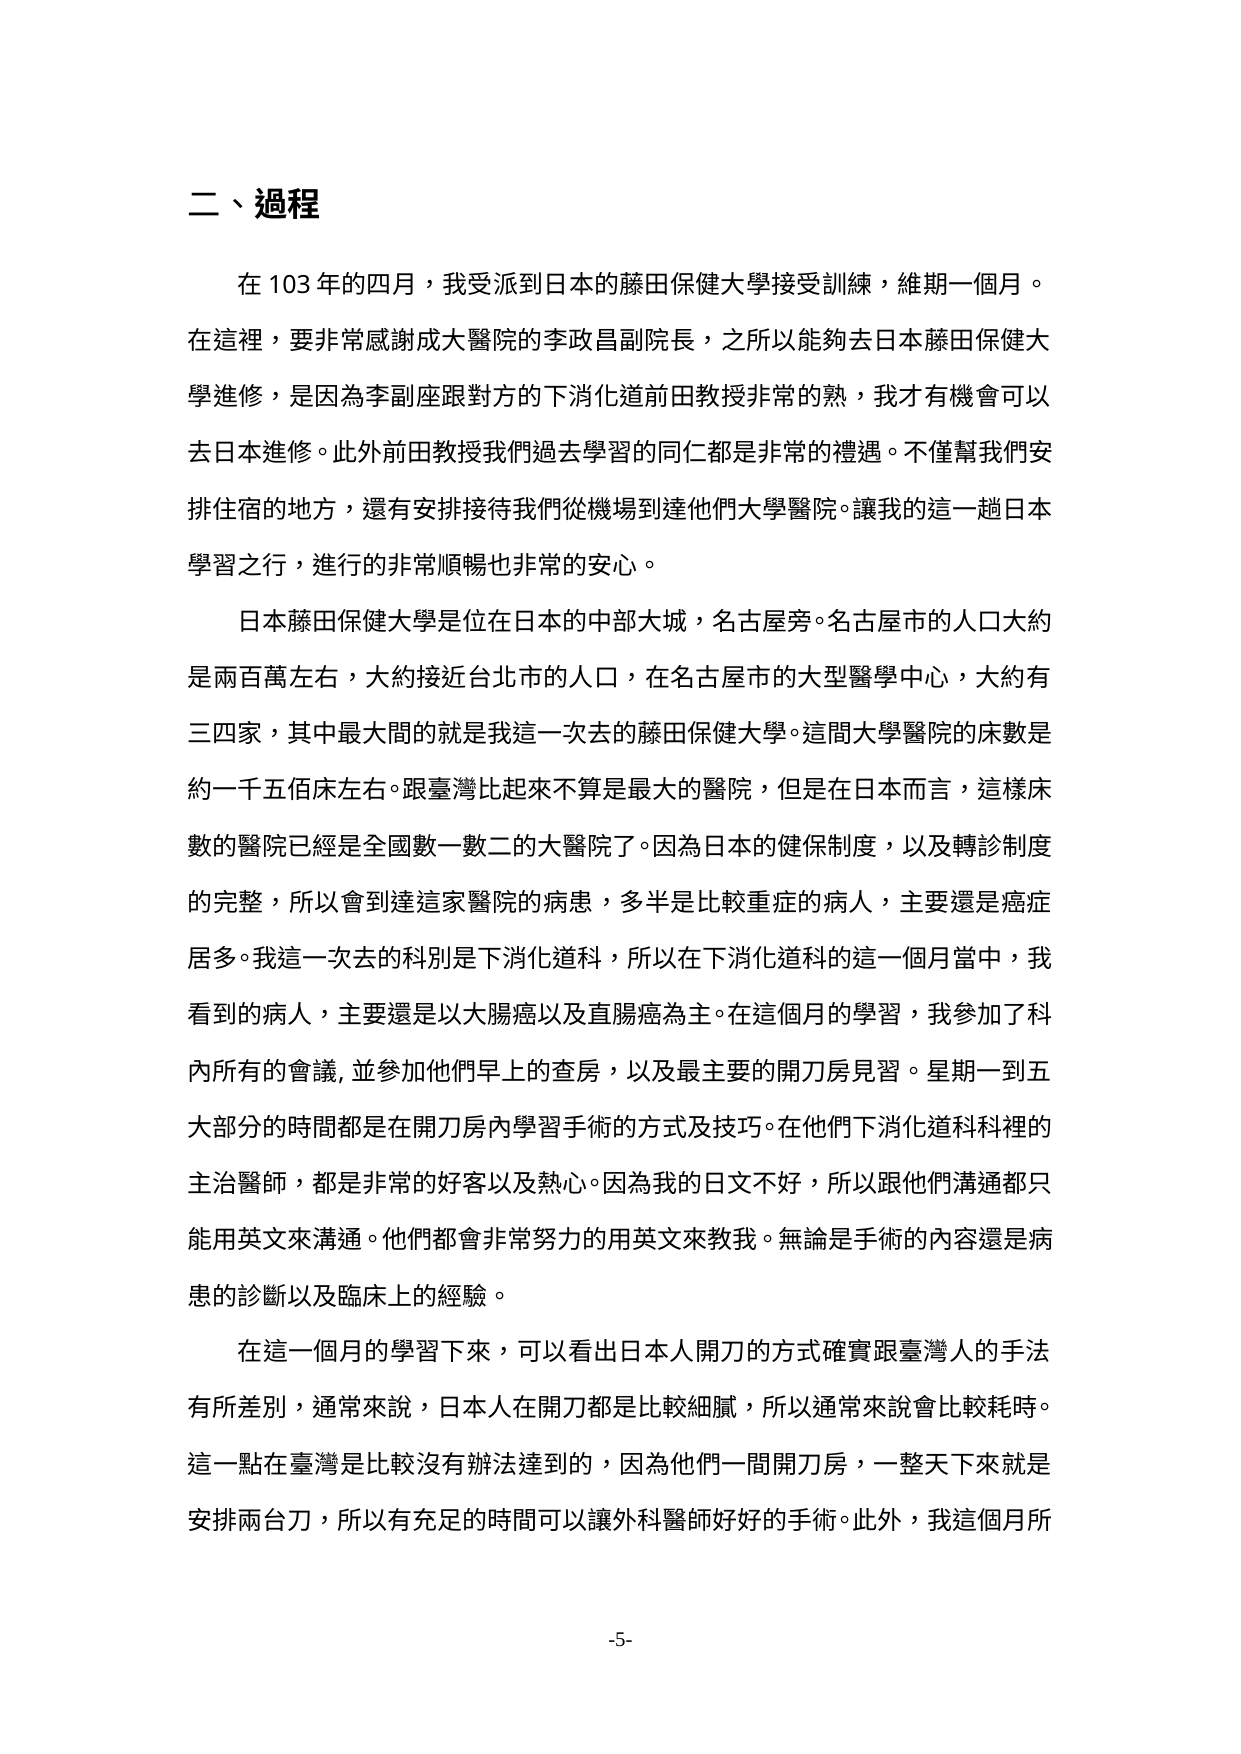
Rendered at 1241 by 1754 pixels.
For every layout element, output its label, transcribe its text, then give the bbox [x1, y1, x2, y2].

text 日本藤田保健大學是位在日本的中部大城，名古屋旁。名古屋市的人口大約是兩百萬左右，大約接近台北市的人口，在名古屋市的大型醫學中心，大約有三四家，其中最大間的就是我這一次去的藤田保健大學。這間大學醫院的床數是約一千五佰床左右。跟臺灣比起來不算是最大的醫院，但是在日本而言，這樣床數的醫院已經是全國數一數二的大醫院了。因為日本的健保制度，以及轉診制度的完整，所以會到達這家醫院的病患，多半是比較重症的病人，主要還是癌症居多。我這一次去的科別是下消化道科，所以在下消化道科的這一個月當中，我看到的病人，主要還是以大腸癌以及直腸癌為主。在這個月的學習，我參加了科內所有的會議, 並參加他們早上的查房，以及最主要的開刀房見習。星期一到五大部分的時間都是在開刀房內學習手術的方式及技巧。在他們下消化道科科裡的主治醫師，都是非常的好客以及熱心。因為我的日文不好，所以跟他們溝通都只能用英文來溝通。他們都會非常努力的用英文來教我。無論是手術的內容還是病患的診斷以及臨床上的經驗。 [187, 600, 1053, 1313]
text 在這一個月的學習下來，可以看出日本人開刀的方式確實跟臺灣人的手法有所差別，通常來說，日本人在開刀都是比較細膩，所以通常來說會比較耗時。這一點在臺灣是比較沒有辦法達到的，因為他們一間開刀房，一整天下來就是安排兩台刀，所以有充足的時間可以讓外科醫師好好的手術。此外，我這個月所學習到的手術，大約八成是使用腹腔鏡手術，兩成是使用傳統的手術。這個腹腔鏡手術的比例算是非常的高，在成大醫院，下消化道手術，腹腔鏡的比例大約是三成左右。此外藤田保健大學也算是達文西手臂使用量蠻多的醫院，在這個月當中，我也觀摩了好幾台達文西手臂手術。 [187, 1331, 1053, 1537]
text 在103年的四月，我受派到日本的藤田保健大學接受訓練，維期一個月。在這裡，要非常感謝成大醫院的李政昌副院長，之所以能夠去日本藤田保健大學進修，是因為李副座跟對方的下消化道前田教授非常的熟，我才有機會可以去日本進修。此外前田教授我們過去學習的同仁都是非常的禮遇。不僅幫我們安排住宿的地方，還有安排接待我們從機場到達他們大學醫院。讓我的這一趟日本學習之行，進行的非常順暢也非常的安心。 [187, 263, 1053, 582]
text 二、過程 [187, 164, 1053, 239]
